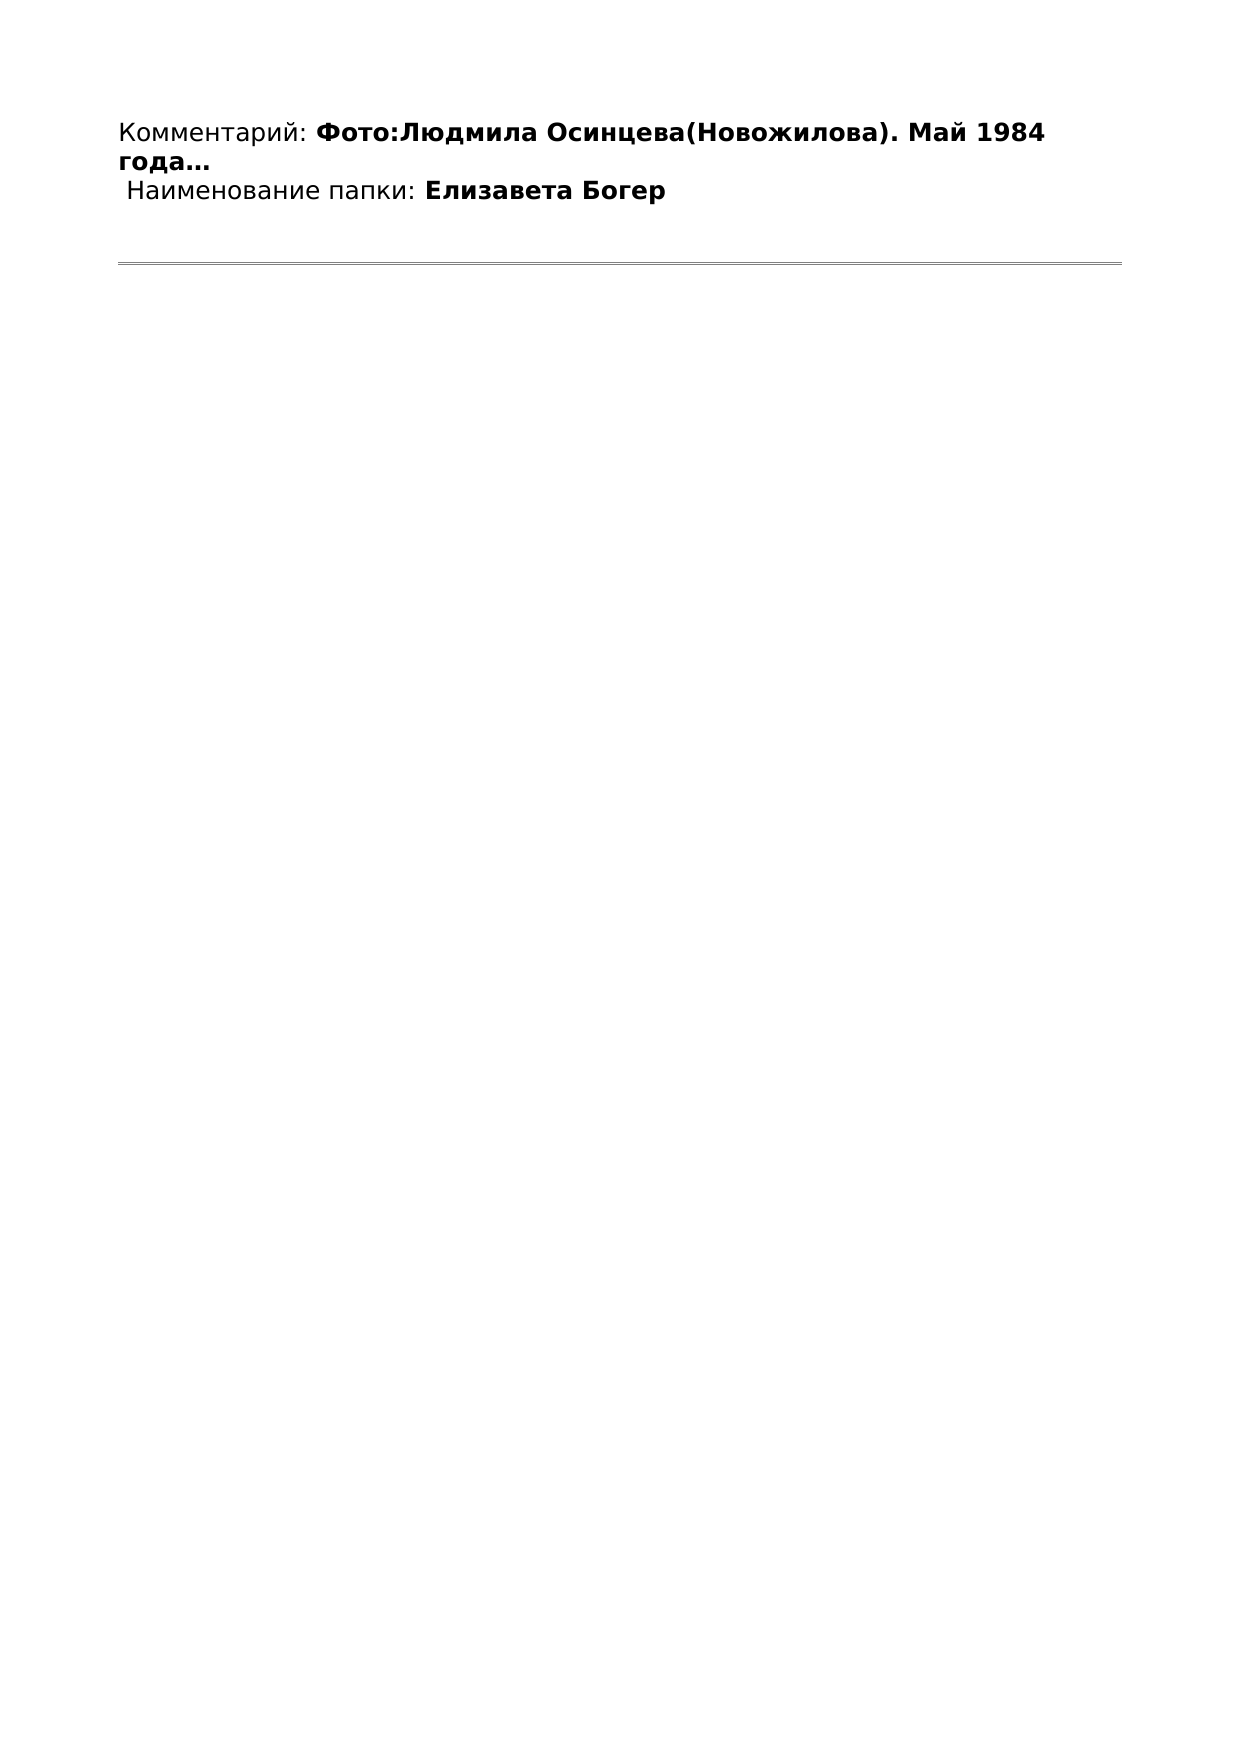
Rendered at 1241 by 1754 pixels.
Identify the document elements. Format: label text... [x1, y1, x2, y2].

text Комментарий: Фото:Людмила Осинцева(Новожилова). Май 1984 года… Наименование папки: Елизавета Богер [118, 118, 1122, 235]
